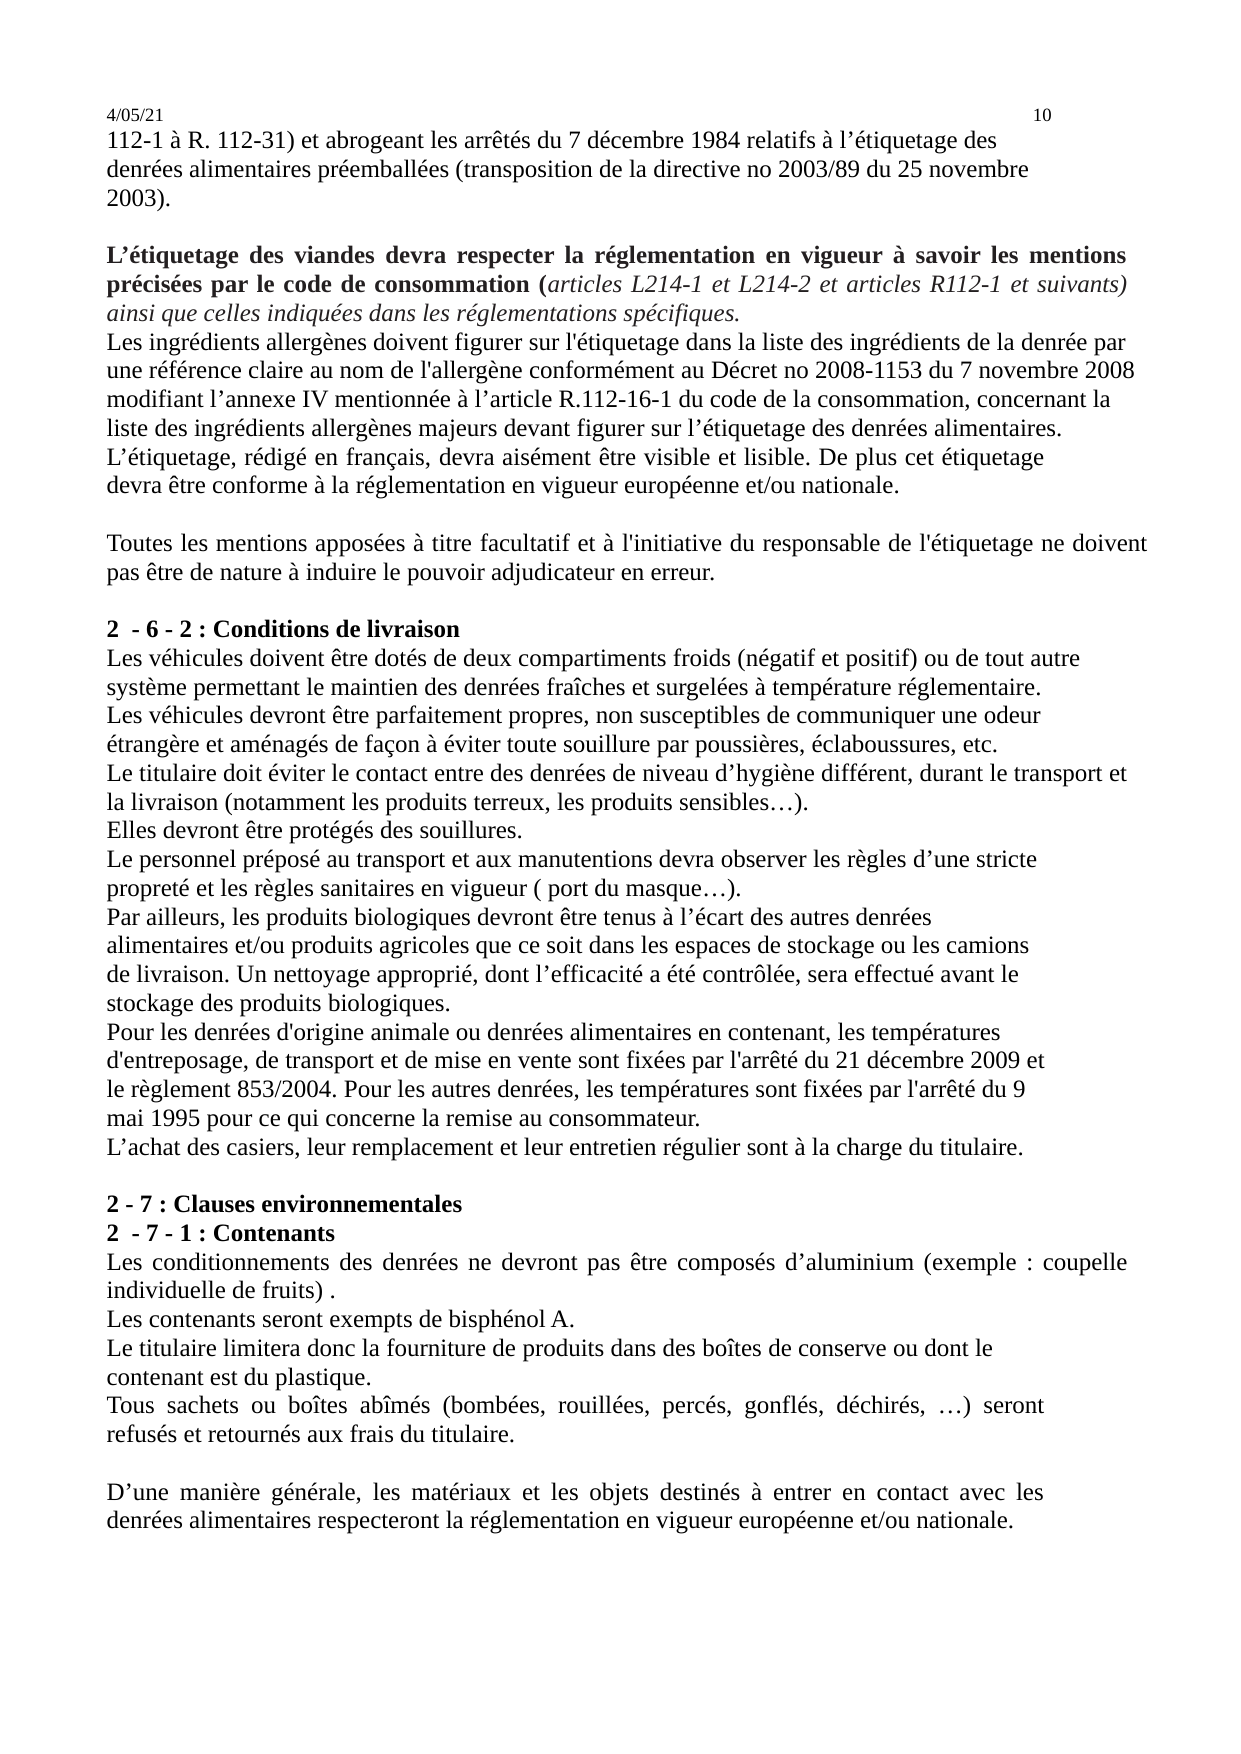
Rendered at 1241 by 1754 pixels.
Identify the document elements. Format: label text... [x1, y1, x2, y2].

text étrangère et aménagés de façon à éviter toute souillure par poussières, éclaboussures, etc. [106, 729, 1045, 758]
text Tous sachets ou boîtes abîmés (bombées, rouillées, percés, gonflés, déchirés, …) seront refusés et retournés aux frais du titulaire. [106, 1390, 1045, 1448]
text mai 1995 pour ce qui concerne la remise au consommateur. [106, 1103, 1045, 1132]
text D’une manière générale, les matériaux et les objets destinés à entrer en contact avec les denrées alimentaires respecteront la réglementation en vigueur européenne et/ou nationale. [106, 1477, 1045, 1534]
text Les ingrédients allergènes doivent figurer sur l'étiquetage dans la liste des ingrédients de la denrée par une référence claire au nom de l'allergène conformément au Décret no 2008-1153 du 7 novembre 2008 modifiant l’annexe IV mentionnée à l’article R.112-16-1 du code de la consommation, concernant la liste des ingrédients allergènes majeurs devant figurer sur l’étiquetage des denrées alimentaires. [106, 327, 1149, 442]
text d'entreposage, de transport et de mise en vente sont fixées par l'arrêté du 21 décembre 2009 et [106, 1045, 1045, 1074]
text Le titulaire doit éviter le contact entre des denrées de niveau d’hygiène différent, durant le transport et la livraison (notamment les produits terreux, les produits sensibles…). [106, 758, 1134, 815]
text propreté et les règles sanitaires en vigueur ( port du masque…). [106, 873, 1045, 902]
text 2 - 7 - 1 : Contenants [106, 1218, 1128, 1247]
text L’étiquetage des viandes devra respecter la réglementation en vigueur à savoir les mentions précisées par le code de consommation (articles L214-1 et L214-2 et articles R112-1 et suivants) ainsi que celles indiquées dans les réglementations spécifiques. [106, 240, 1128, 327]
text L’achat des casiers, leur remplacement et leur entretien régulier sont à la charge du titulaire. [106, 1132, 1045, 1160]
text Toutes les mentions apposées à titre facultatif et à l'initiative du responsable de l'étiquetage ne doivent pas être de nature à induire le pouvoir adjudicateur en erreur. [106, 528, 1149, 585]
text 2 - 7 : Clauses environnementales [106, 1189, 1128, 1218]
text Le titulaire limitera donc la fourniture de produits dans des boîtes de conserve ou dont le contenant est du plastique. [106, 1333, 1045, 1390]
text Les contenants seront exempts de bisphénol A. [106, 1304, 1045, 1333]
text Par ailleurs, les produits biologiques devront être tenus à l’écart des autres denrées alimentaires et/ou produits agricoles que ce soit dans les espaces de stockage ou les camions de livraison. Un nettoyage approprié, dont l’efficacité a été contrôlée, sera effectué avant le stockage des produits biologiques. [106, 902, 1045, 1017]
text Les véhicules devront être parfaitement propres, non susceptibles de communiquer une odeur [106, 700, 1045, 729]
text 2 - 6 - 2 : Conditions de livraison [106, 614, 1128, 643]
text Pour les denrées d'origine animale ou denrées alimentaires en contenant, les températures [106, 1017, 1045, 1045]
text Elles devront être protégés des souillures. [106, 815, 1134, 844]
text Les véhicules doivent être dotés de deux compartiments froids (négatif et positif) ou de tout autre [106, 643, 1128, 672]
text L’étiquetage, rédigé en français, devra aisément être visible et lisible. De plus cet étiquetage devra être conforme à la réglementation en vigueur européenne et/ou nationale. [106, 442, 1045, 499]
text 112-1 à R. 112-31) et abrogeant les arrêtés du 7 décembre 1984 relatifs à l’étiquetage des denrées alimentaires préemballées (transposition de la directive no 2003/89 du 25 novembre 2003). [106, 125, 1045, 212]
text Le personnel préposé au transport et aux manutentions devra observer les règles d’une stricte [106, 844, 1045, 873]
text système permettant le maintien des denrées fraîches et surgelées à température réglementaire. [106, 672, 1045, 700]
text le règlement 853/2004. Pour les autres denrées, les températures sont fixées par l'arrêté du 9 [106, 1074, 1045, 1103]
text Les conditionnements des denrées ne devront pas être composés d’aluminium (exemple : coupelle individuelle de fruits) . [106, 1247, 1128, 1304]
